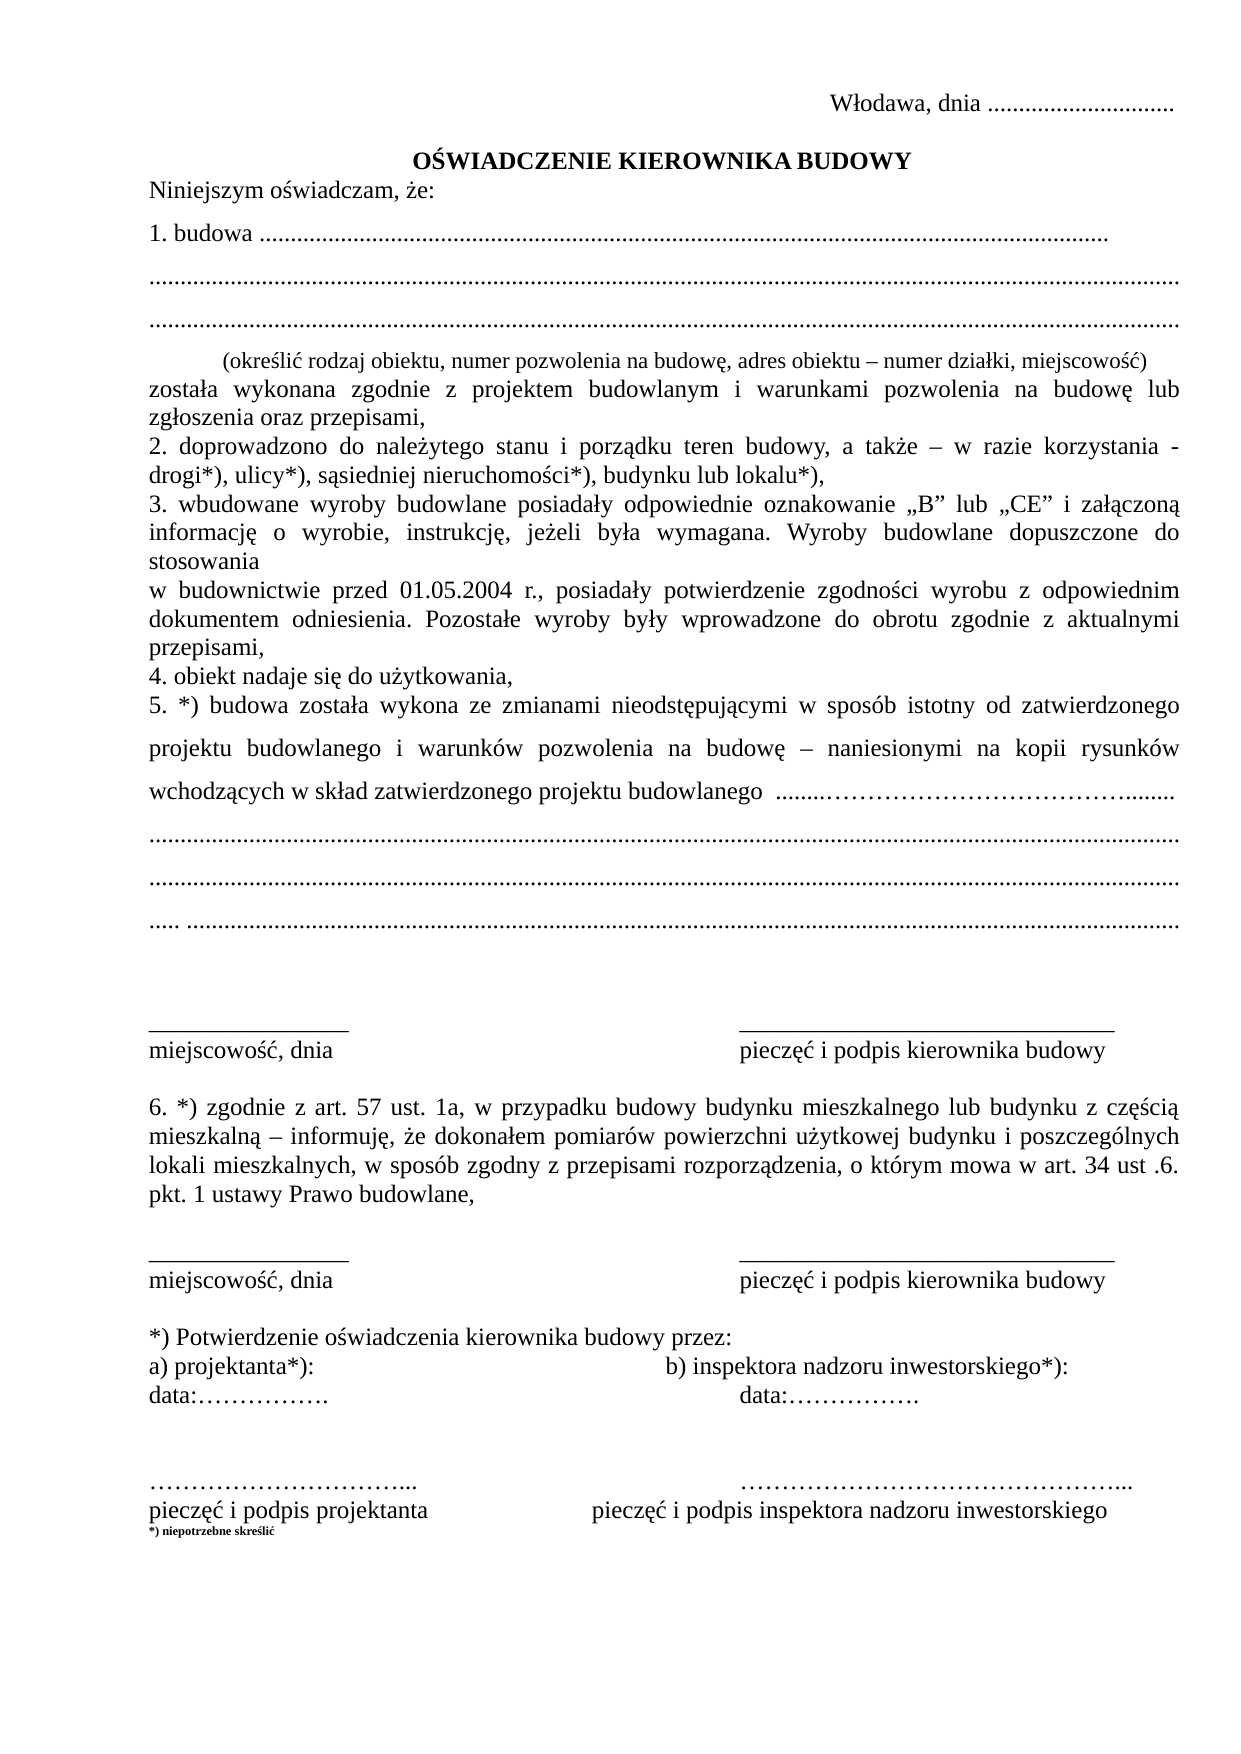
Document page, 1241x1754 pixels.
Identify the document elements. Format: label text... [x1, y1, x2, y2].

text 3. wbudowane wyroby budowlane posiadały odpowiednie oznakowanie „B” lub „CE” i załączoną informację o wyrobie, instrukcję, jeżeli była wymagana. Wyroby budowlane dopuszczone do stosowania w budownictwie przed 01.05.2004 r., posiadały potwierdzenie zgodności wyrobu z odpowiednim dokumentem odniesienia. Pozostałe wyroby były wprowadzone do obrotu zgodnie z aktualnymi przepisami, [148, 489, 1181, 661]
text OŚWIADCZENIE KIEROWNIKA BUDOWY [148, 146, 1181, 175]
text 4. obiekt nadaje się do użytkowania, [148, 661, 1181, 690]
text 1. budowa ........................................................................................................................................ [148, 218, 1181, 247]
text pieczęć i podpis projektanta pieczęć i podpis inspektora nadzoru inwestorskiego [148, 1495, 1181, 1524]
text miejscowość, dnia pieczęć i podpis kierownika budowy [148, 1035, 1181, 1064]
text .......................................................................................................................................................................... ............................................................................................................................................................... [148, 862, 1181, 934]
text Włodawa, dnia .............................. [148, 88, 1181, 117]
text Niniejszym oświadczam, że: [148, 175, 1181, 203]
text została wykonana zgodnie z projektem budowlanym i warunkami pozwolenia na budowę lub zgłoszenia oraz przepisami, [148, 374, 1181, 431]
text ..................................................................................................................................................................... [148, 304, 1181, 333]
text 5. *) budowa została wykona ze zmianami nieodstępującymi w sposób istotny od zatwierdzonego projektu budowlanego i warunków pozwolenia na budowę – naniesionymi na kopii rysunków wchodzących w skład zatwierdzonego projektu budowlanego ........………………………………........ [148, 690, 1181, 805]
text a) projektanta*): b) inspektora nadzoru inwestorskiego*): [148, 1351, 1181, 1380]
text (określić rodzaj obiektu, numer pozwolenia na budowę, adres obiektu – numer działki, miejscowość) [148, 347, 1181, 374]
text ________________ ______________________________ [148, 1236, 1181, 1265]
text ..................................................................................................................................................................... [148, 261, 1181, 290]
text ..................................................................................................................................................................... [148, 819, 1181, 848]
text 6. *) zgodnie z art. 57 ust. 1a, w przypadku budowy budynku mieszkalnego lub budynku z częścią mieszkalną – informuję, że dokonałem pomiarów powierzchni użytkowej budynku i poszczególnych lokali mieszkalnych, w sposób zgodny z przepisami rozporządzenia, o którym mowa w art. 34 ust .6. pkt. 1 ustawy Prawo budowlane, [148, 1092, 1181, 1207]
text *) niepotrzebne skreślić [148, 1524, 1181, 1538]
text ________________ ______________________________ [148, 1006, 1181, 1035]
text data:……………. data:……………. [148, 1380, 1181, 1409]
text 2. doprowadzono do należytego stanu i porządku teren budowy, a także – w razie korzystania - drogi*), ulicy*), sąsiedniej nieruchomości*), budynku lub lokalu*), [148, 431, 1181, 489]
text miejscowość, dnia pieczęć i podpis kierownika budowy [148, 1265, 1181, 1294]
text …………………………... ………………………………………... [148, 1466, 1181, 1495]
text *) Potwierdzenie oświadczenia kierownika budowy przez: [148, 1322, 1181, 1351]
